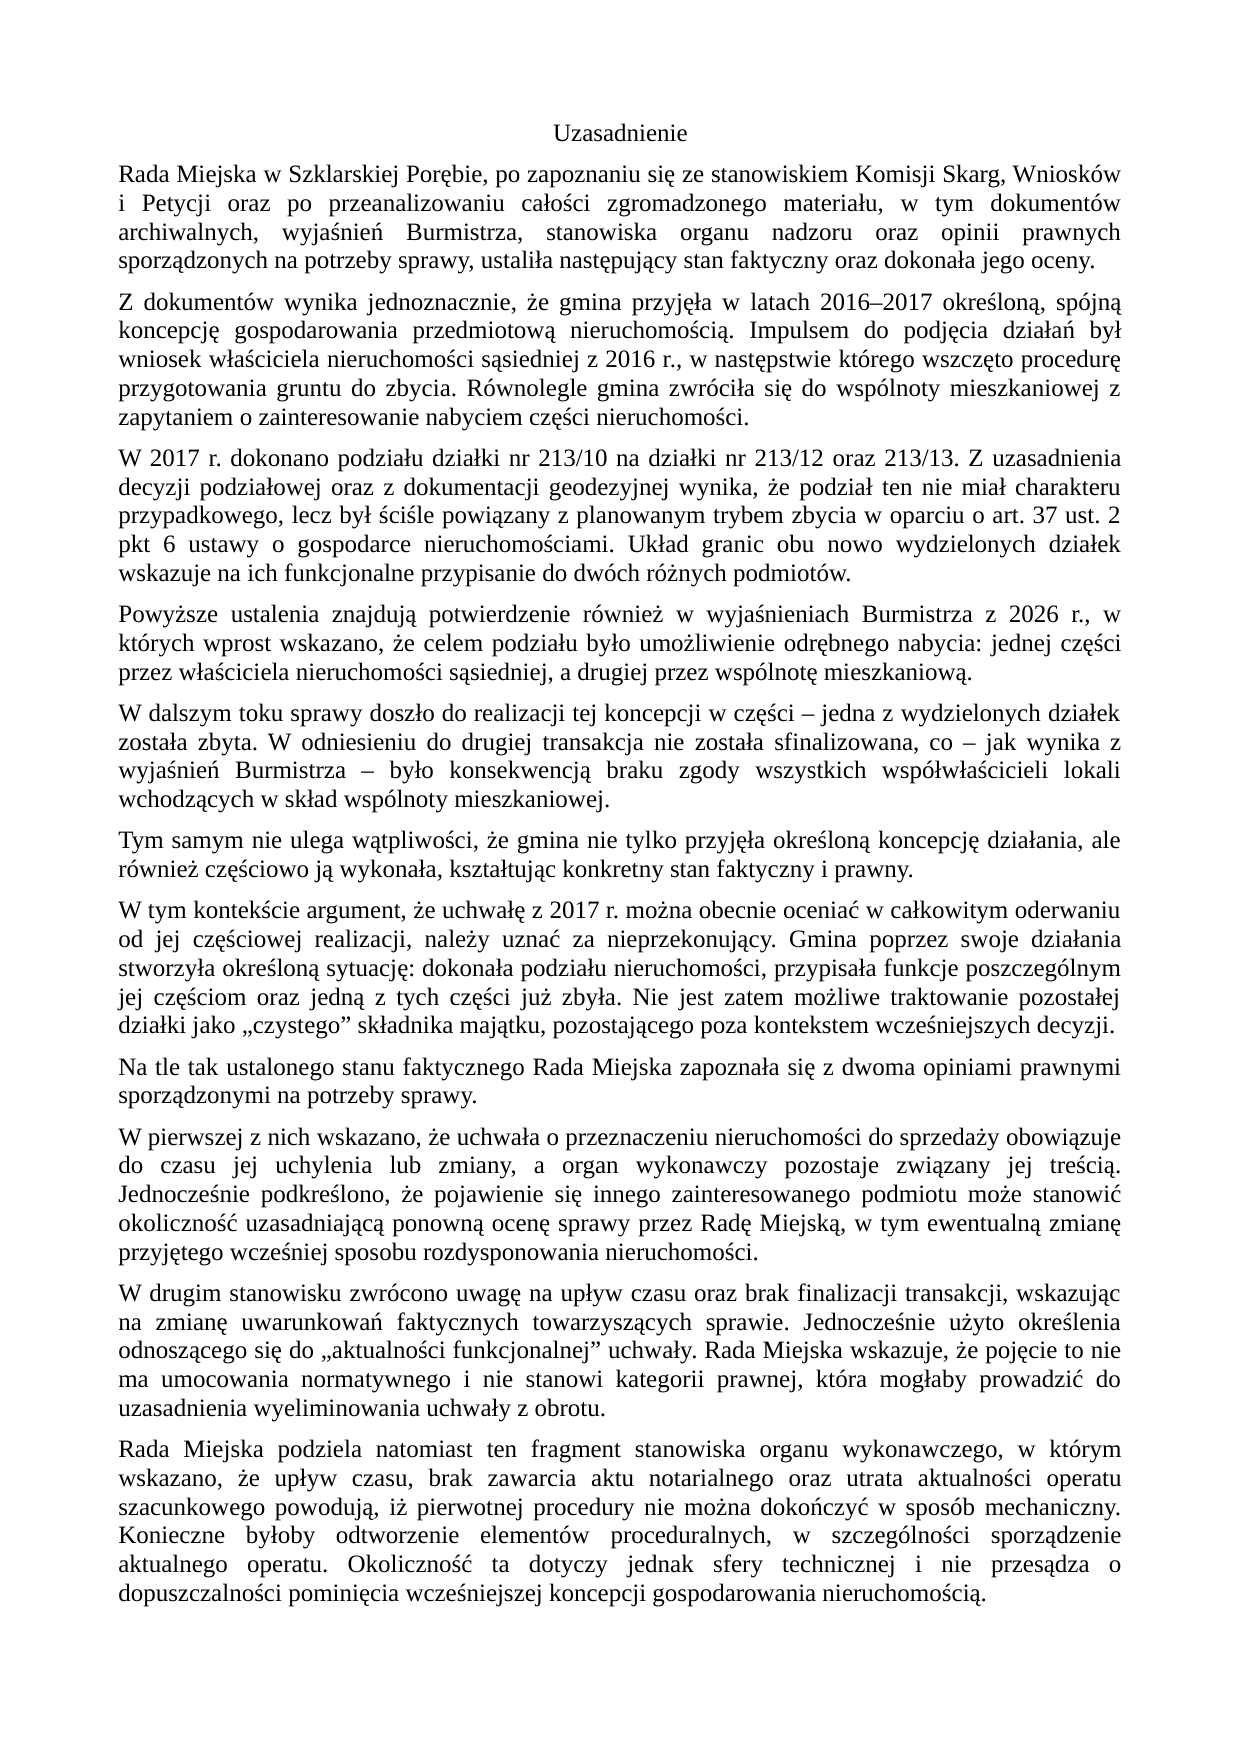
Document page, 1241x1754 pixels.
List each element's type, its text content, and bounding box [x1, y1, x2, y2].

text Rada Miejska podziela natomiast ten fragment stanowiska organu wykonawczego, w którym wskazano, że upływ czasu, brak zawarcia aktu notarialnego oraz utrata aktualności operatu szacunkowego powodują, iż pierwotnej procedury nie można dokończyć w sposób mechaniczny. Konieczne byłoby odtworzenie elementów proceduralnych, w szczególności sporządzenie aktualnego operatu. Okoliczność ta dotyczy jednak sfery technicznej i nie przesądza o dopuszczalności pominięcia wcześniejszej koncepcji gospodarowania nieruchomością. [118, 1434, 1122, 1607]
text W 2017 r. dokonano podziału działki nr 213/10 na działki nr 213/12 oraz 213/13. Z uzasadnienia decyzji podziałowej oraz z dokumentacji geodezyjnej wynika, że podział ten nie miał charakteru przypadkowego, lecz był ściśle powiązany z planowanym trybem zbycia w oparciu o art. 37 ust. 2 pkt 6 ustawy o gospodarce nieruchomościami. Układ granic obu nowo wydzielonych działek wskazuje na ich funkcjonalne przypisanie do dwóch różnych podmiotów. [118, 443, 1122, 587]
text W tym kontekście argument, że uchwałę z 2017 r. można obecnie oceniać w całkowitym oderwaniu od jej częściowej realizacji, należy uznać za nieprzekonujący. Gmina poprzez swoje działania stworzyła określoną sytuację: dokonała podziału nieruchomości, przypisała funkcje poszczególnym jej częściom oraz jedną z tych części już zbyła. Nie jest zatem możliwe traktowanie pozostałej działki jako „czystego” składnika majątku, pozostającego poza kontekstem wcześniejszych decyzji. [118, 896, 1122, 1039]
text Uzasadnienie [118, 118, 1122, 147]
text Powyższe ustalenia znajdują potwierdzenie również w wyjaśnieniach Burmistrza z 2026 r., w których wprost wskazano, że celem podziału było umożliwienie odrębnego nabycia: jednej części przez właściciela nieruchomości sąsiedniej, a drugiej przez wspólnotę mieszkaniową. [118, 599, 1122, 686]
text Tym samym nie ulega wątpliwości, że gmina nie tylko przyjęła określoną koncepcję działania, ale również częściowo ją wykonała, kształtując konkretny stan faktyczny i prawny. [118, 826, 1122, 883]
text W drugim stanowisku zwrócono uwagę na upływ czasu oraz brak finalizacji transakcji, wskazując na zmianę uwarunkowań faktycznych towarzyszących sprawie. Jednocześnie użyto określenia odnoszącego się do „aktualności funkcjonalnej” uchwały. Rada Miejska wskazuje, że pojęcie to nie ma umocowania normatywnego i nie stanowi kategorii prawnej, która mogłaby prowadzić do uzasadnienia wyeliminowania uchwały z obrotu. [118, 1278, 1122, 1422]
text Z dokumentów wynika jednoznacznie, że gmina przyjęła w latach 2016–2017 określoną, spójną koncepcję gospodarowania przedmiotową nieruchomością. Impulsem do podjęcia działań był wniosek właściciela nieruchomości sąsiedniej z 2016 r., w następstwie którego wszczęto procedurę przygotowania gruntu do zbycia. Równolegle gmina zwróciła się do wspólnoty mieszkaniowej z zapytaniem o zainteresowanie nabyciem części nieruchomości. [118, 287, 1122, 431]
text Rada Miejska w Szklarskiej Porębie, po zapoznaniu się ze stanowiskiem Komisji Skarg, Wniosków i Petycji oraz po przeanalizowaniu całości zgromadzonego materiału, w tym dokumentów archiwalnych, wyjaśnień Burmistrza, stanowiska organu nadzoru oraz opinii prawnych sporządzonych na potrzeby sprawy, ustaliła następujący stan faktyczny oraz dokonała jego oceny. [118, 159, 1122, 274]
text W pierwszej z nich wskazano, że uchwała o przeznaczeniu nieruchomości do sprzedaży obowiązuje do czasu jej uchylenia lub zmiany, a organ wykonawczy pozostaje związany jej treścią. Jednocześnie podkreślono, że pojawienie się innego zainteresowanego podmiotu może stanowić okoliczność uzasadniającą ponowną ocenę sprawy przez Radę Miejską, w tym ewentualną zmianę przyjętego wcześniej sposobu rozdysponowania nieruchomości. [118, 1122, 1122, 1266]
text W dalszym toku sprawy doszło do realizacji tej koncepcji w części – jedna z wydzielonych działek została zbyta. W odniesieniu do drugiej transakcja nie została sfinalizowana, co – jak wynika z wyjaśnień Burmistrza – było konsekwencją braku zgody wszystkich współwłaścicieli lokali wchodzących w skład wspólnoty mieszkaniowej. [118, 698, 1122, 813]
text Na tle tak ustalonego stanu faktycznego Rada Miejska zapoznała się z dwoma opiniami prawnymi sporządzonymi na potrzeby sprawy. [118, 1052, 1122, 1109]
